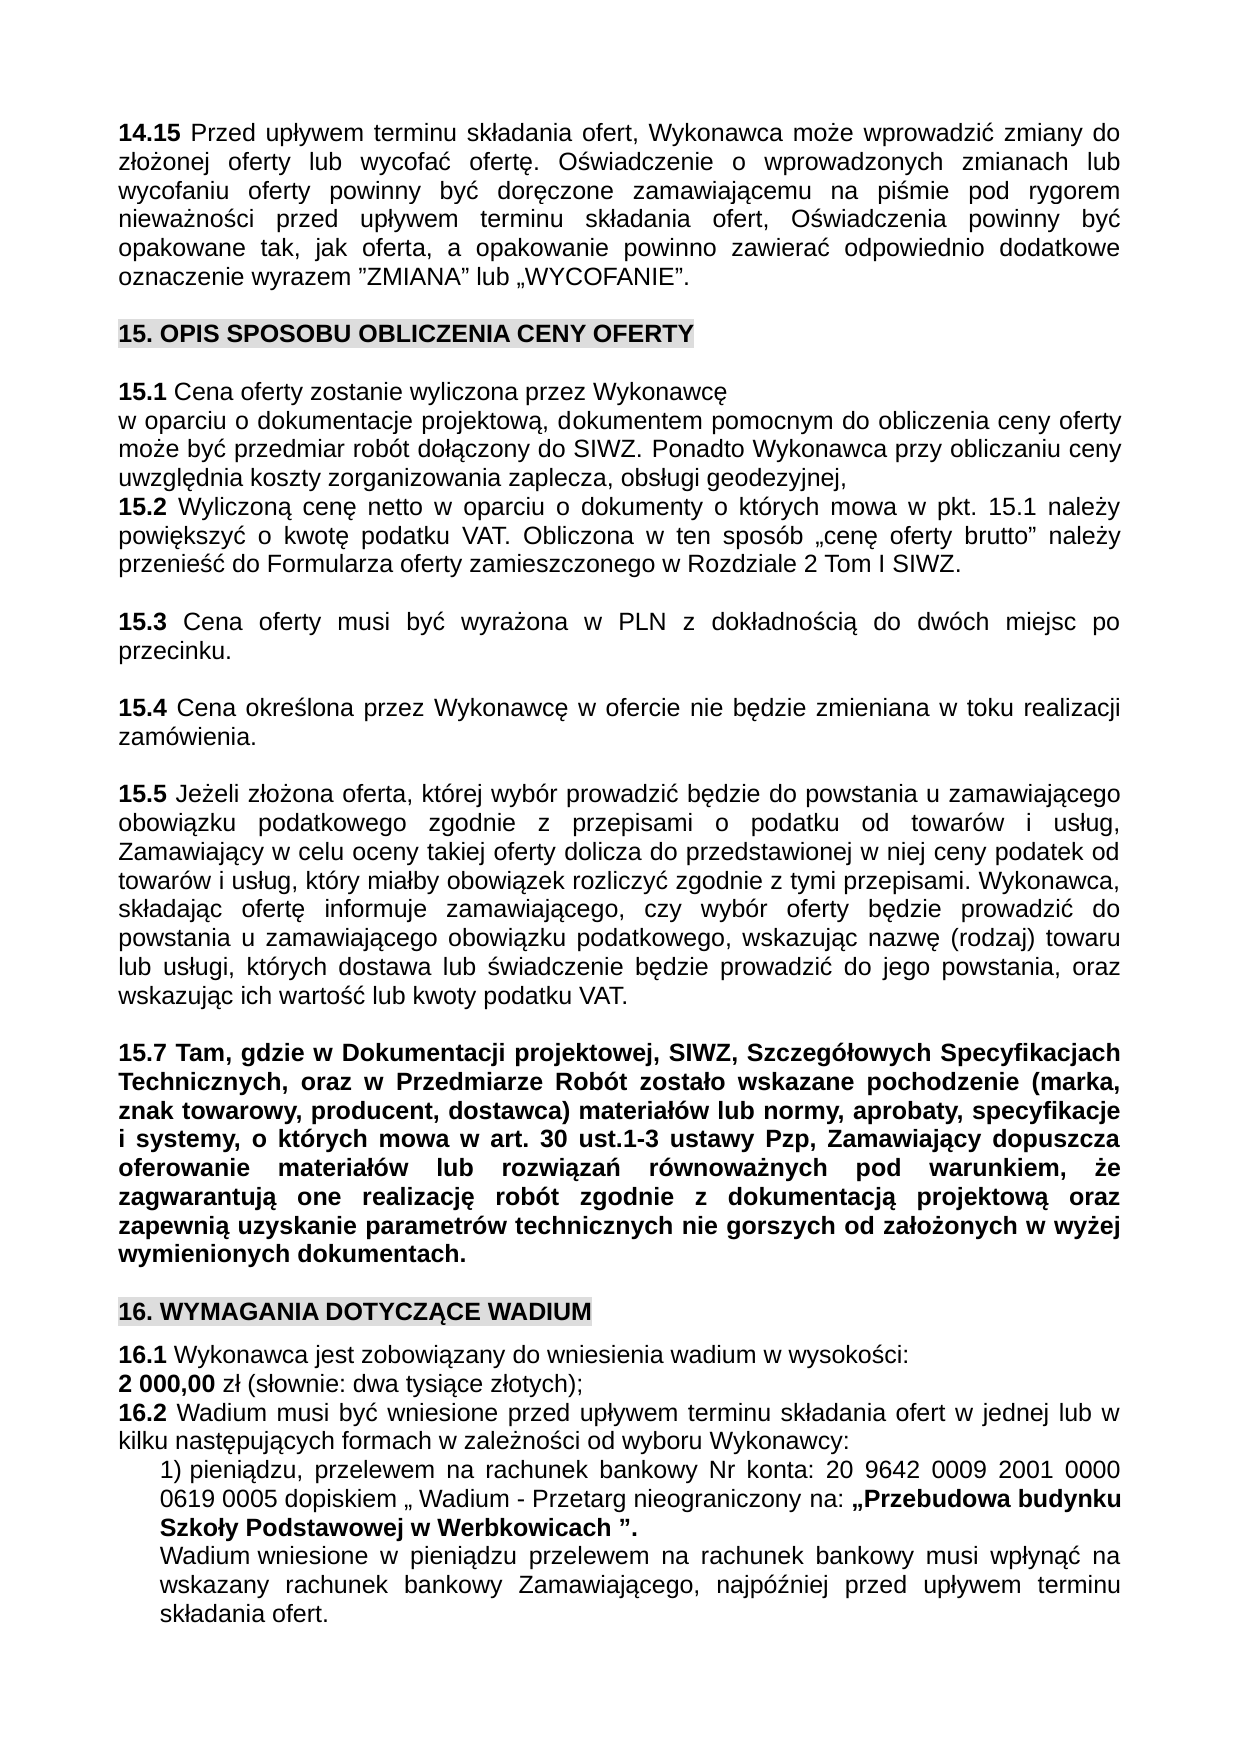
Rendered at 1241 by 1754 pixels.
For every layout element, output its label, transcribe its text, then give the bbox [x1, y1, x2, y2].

list 16.2 Wadium musi być wniesione przed upływem terminu składania ofert w jednej lub w kilku następujących formach w zależności od wyboru Wykonawcy: [118, 1397, 1122, 1455]
list 15.3 Cena oferty musi być wyrażona w PLN z dokładnością do dwóch miejsc po przecinku. [118, 607, 1122, 664]
list 15.1 Cena oferty zostanie wyliczona przez Wykonawcę [118, 377, 1122, 406]
list 14.15 Przed upływem terminu składania ofert, Wykonawca może wprowadzić zmiany do złożonej oferty lub wycofać ofertę. Oświadczenie o wprowadzonych zmianach lub wycofaniu oferty powinny być doręczone zamawiającemu na piśmie pod rygorem nieważności przed upływem terminu składania ofert, Oświadczenia powinny być opakowane tak, jak oferta, a opakowanie powinno zawierać odpowiednio dodatkowe oznaczenie wyrazem ”ZMIANA” lub „WYCOFANIE”. [118, 118, 1122, 291]
list 15.7 Tam, gdzie w Dokumentacji projektowej, SIWZ, Szczegółowych Specyfikacjach Technicznych, oraz w Przedmiarze Robót zostało wskazane pochodzenie (marka, znak towarowy, producent, dostawca) materiałów lub normy, aprobaty, specyfikacje i systemy, o których mowa w art. 30 ust.1-3 ustawy Pzp, Zamawiający dopuszcza oferowanie materiałów lub rozwiązań równoważnych pod warunkiem, że zagwarantują one realizację robót zgodnie z dokumentacją projektową oraz zapewnią uzyskanie parametrów technicznych nie gorszych od założonych w wyżej wymienionych dokumentach. [118, 1038, 1122, 1268]
list 16.1 Wykonawca jest zobowiązany do wniesienia wadium w wysokości: [118, 1340, 1122, 1369]
list 15.4 Cena określona przez Wykonawcę w ofercie nie będzie zmieniana w toku realizacji zamówienia. [118, 693, 1122, 751]
list 15. OPIS SPOSOBU OBLICZENIA CENY OFERTY [118, 319, 1122, 348]
list Wadium wniesione w pieniądzu przelewem na rachunek bankowy musi wpłynąć na wskazany rachunek bankowy Zamawiającego, najpóźniej przed upływem terminu składania ofert. [159, 1541, 1122, 1627]
list pieniądzu, przelewem na rachunek bankowy Nr konta: 20 9642 0009 2001 0000 0619 0005 dopiskiem „ Wadium - Przetarg nieograniczony na: „Przebudowa budynku Szkoły Podstawowej w Werbkowicach ”. [159, 1455, 1122, 1541]
text 16. WYMAGANIA DOTYCZĄCE WADIUM [118, 1297, 1122, 1326]
list 15.2 Wyliczoną cenę netto w oparciu o dokumenty o których mowa w pkt. 15.1 należy powiększyć o kwotę podatku VAT. Obliczona w ten sposób „cenę oferty brutto” należy przenieść do Formularza oferty zamieszczonego w Rozdziale 2 Tom I SIWZ. [118, 492, 1122, 578]
list w oparciu o dokumentacje projektową, dokumentem pomocnym do obliczenia ceny oferty może być przedmiar robót dołączony do SIWZ. Ponadto Wykonawca przy obliczaniu ceny uwzględnia koszty zorganizowania zaplecza, obsługi geodezyjnej, [118, 406, 1122, 492]
list 15.5 Jeżeli złożona oferta, której wybór prowadzić będzie do powstania u zamawiającego obowiązku podatkowego zgodnie z przepisami o podatku od towarów i usług, Zamawiający w celu oceny takiej oferty dolicza do przedstawionej w niej ceny podatek od towarów i usług, który miałby obowiązek rozliczyć zgodnie z tymi przepisami. Wykonawca, składając ofertę informuje zamawiającego, czy wybór oferty będzie prowadzić do powstania u zamawiającego obowiązku podatkowego, wskazując nazwę (rodzaj) towaru lub usługi, których dostawa lub świadczenie będzie prowadzić do jego powstania, oraz wskazując ich wartość lub kwoty podatku VAT. [118, 779, 1122, 1009]
list 2 000,00 zł (słownie: dwa tysiące złotych); [118, 1369, 1122, 1397]
